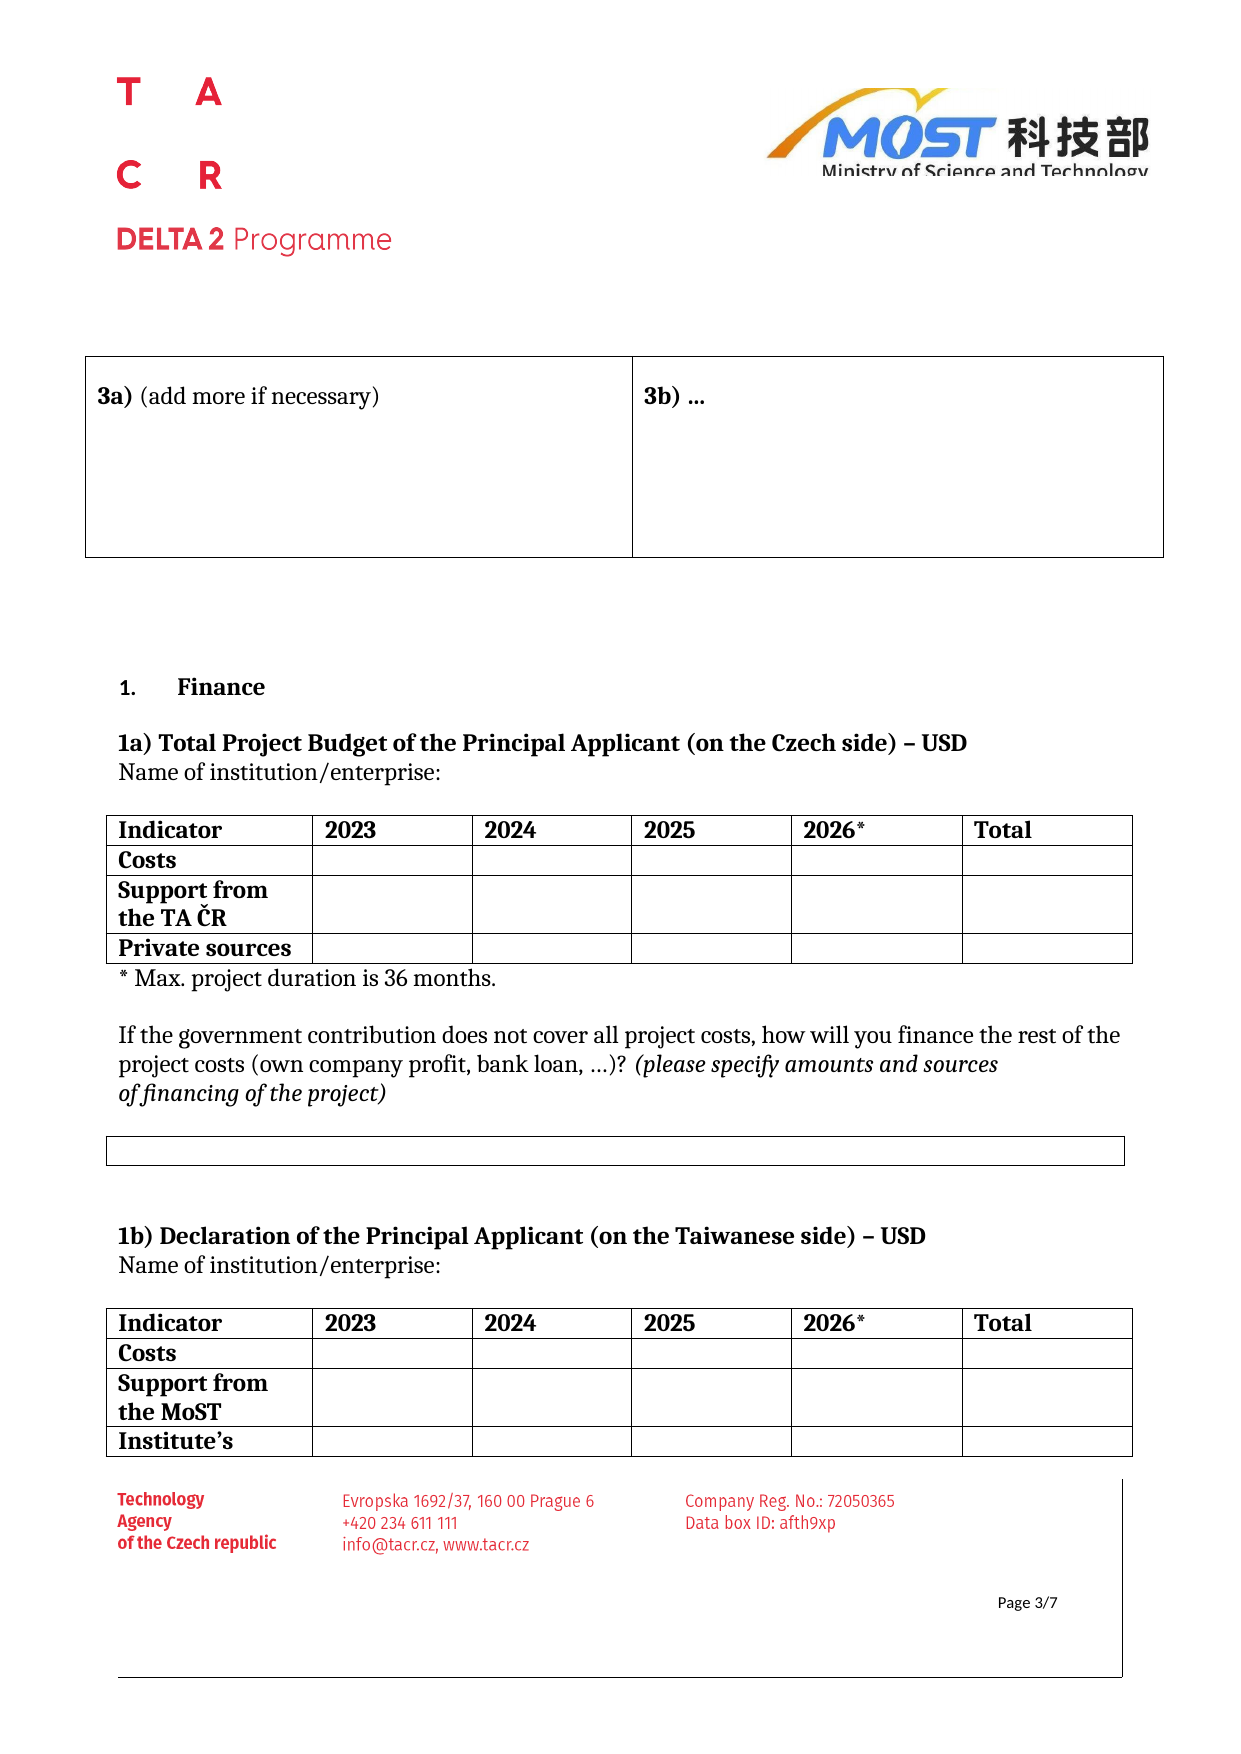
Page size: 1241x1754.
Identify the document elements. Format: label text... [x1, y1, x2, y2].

table_cell [963, 934, 1132, 963]
table_cell [963, 846, 1132, 874]
table_cell [313, 1427, 472, 1456]
table_cell [473, 934, 631, 963]
text Name of institution/enterprise: [118, 758, 1122, 787]
table_cell [313, 1339, 472, 1368]
table_header Indicator [107, 1309, 312, 1338]
table_cell [632, 876, 791, 933]
table_cell Costs [107, 846, 312, 874]
table_cell [632, 934, 791, 963]
table_cell [632, 846, 791, 874]
table_header 2024 [473, 816, 631, 845]
table_header Total [963, 1309, 1132, 1338]
text * Max. project duration is 36 months. [118, 964, 1122, 993]
table_cell [963, 1427, 1132, 1456]
list Finance [118, 673, 1122, 701]
table_cell [473, 876, 631, 933]
picture [763, 88, 1151, 176]
table_cell [473, 1339, 631, 1368]
table_cell [313, 1369, 472, 1426]
table_header Total [963, 816, 1132, 845]
table_cell [963, 1369, 1132, 1426]
table_cell [313, 876, 472, 933]
text If the government contribution does not cover all project costs, how will you finance the rest of the project costs (own company profit, bank loan, …)? (please specify amounts and sources of financing of the project) [118, 1021, 1122, 1108]
table_cell [792, 1339, 962, 1368]
text Name of institution/enterprise: [118, 1251, 1122, 1279]
table_header 2026* [792, 816, 962, 845]
table_cell Support from the MoST [107, 1369, 312, 1426]
table_cell [792, 1427, 962, 1456]
table_cell Support from the TA ČR [107, 876, 312, 933]
text 1b) Declaration of the Principal Applicant (on the Taiwanese side) – USD [118, 1222, 1122, 1251]
table_cell [313, 934, 472, 963]
picture [0, 1491, 951, 1624]
table_cell [792, 846, 962, 874]
table_header 2023 [313, 1309, 472, 1338]
table_cell Costs [107, 1339, 312, 1368]
table_header Indicator [107, 816, 312, 845]
picture [68, 37, 406, 315]
table_header 2025 [632, 1309, 791, 1338]
table_cell [632, 1369, 791, 1426]
table_cell [632, 1427, 791, 1456]
table_cell [792, 1369, 962, 1426]
table_cell [313, 846, 472, 874]
table_cell [792, 934, 962, 963]
table_cell [632, 1339, 791, 1368]
table_header 2025 [632, 816, 791, 845]
table_header 2023 [313, 816, 472, 845]
table_cell 3a) (add more if necessary) [86, 357, 632, 557]
table_header 2024 [473, 1309, 631, 1338]
table_header 2026* [792, 1309, 962, 1338]
table_cell [473, 846, 631, 874]
table_cell [792, 876, 962, 933]
table_cell [963, 1339, 1132, 1368]
text 1a) Total Project Budget of the Principal Applicant (on the Czech side) – USD [118, 729, 1122, 758]
table_cell 3b) … [633, 357, 1163, 557]
table_cell [963, 876, 1132, 933]
table_header [107, 1137, 1124, 1165]
table_cell [473, 1427, 631, 1456]
table_cell [473, 1369, 631, 1426]
table_cell Institute’s [107, 1427, 312, 1456]
table_cell Private sources [107, 934, 312, 963]
